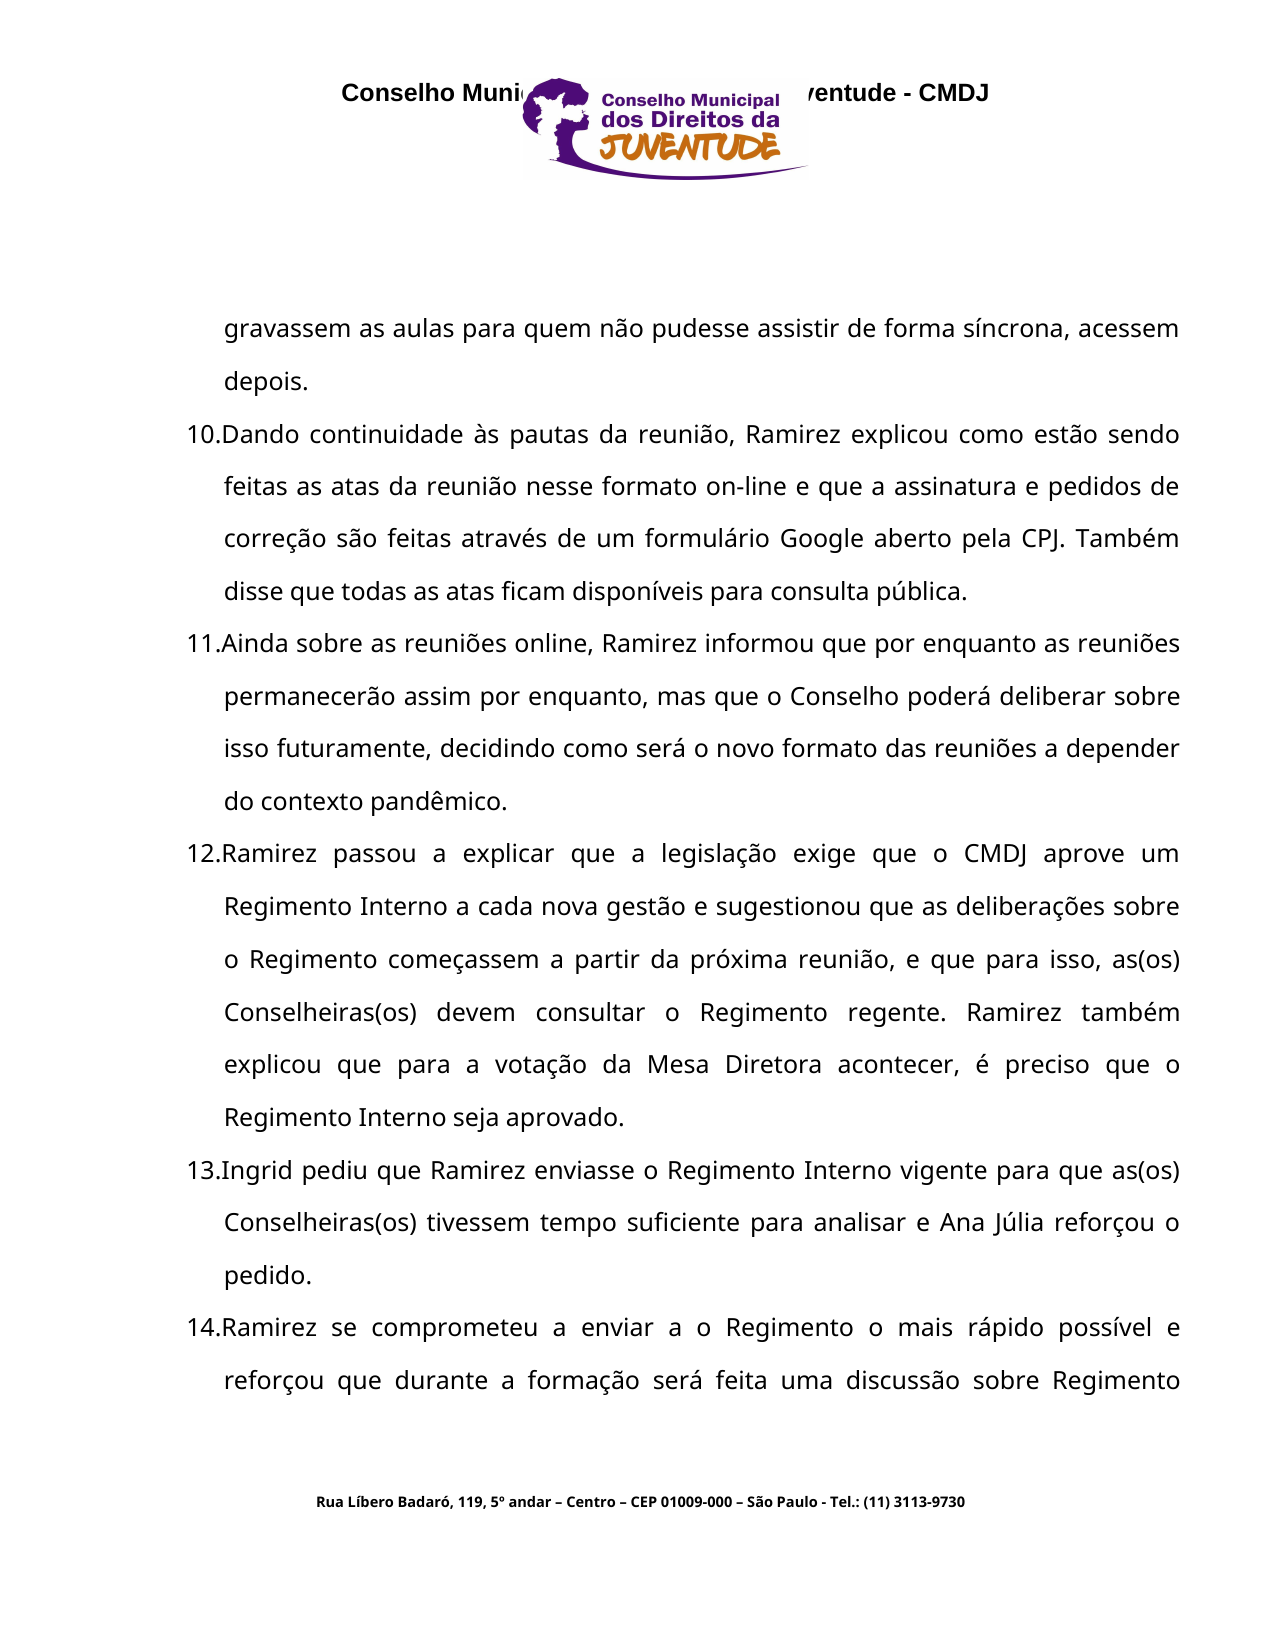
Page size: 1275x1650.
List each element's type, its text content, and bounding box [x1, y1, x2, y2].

text 13.Ingrid pediu que Ramirez enviasse o Regimento Interno vigente para que as(os) Conselheiras(os) tivessem tempo suficiente para analisar e Ana Júlia reforçou o pedido. [186, 1153, 1181, 1291]
text gravassem as aulas para quem não pudesse assistir de forma síncrona, acessem depois. [186, 311, 1181, 397]
text 11.Ainda sobre as reuniões online, Ramirez informou que por enquanto as reuniões permanecerão assim por enquanto, mas que o Conselho poderá deliberar sobre isso futuramente, decidindo como será o novo formato das reuniões a depender do contexto pandêmico. [186, 626, 1181, 817]
text 10.Dando continuidade às pautas da reunião, Ramirez explicou como estão sendo feitas as atas da reunião nesse formato on-line e que a assinatura e pedidos de correção são feitas através de um formulário Google aberto pela CPJ. Também disse que todas as atas ficam disponíveis para consulta pública. [186, 416, 1181, 607]
text 12.Ramirez passou a explicar que a legislação exige que o CMDJ aprove um Regimento Interno a cada nova gestão e sugestionou que as deliberações sobre o Regimento começassem a partir da próxima reunião, e que para isso, as(os) Conselheiras(os) devem consultar o Regimento regente. Ramirez também explicou que para a votação da Mesa Diretora acontecer, é preciso que o Regimento Interno seja aprovado. [186, 836, 1181, 1134]
text 14.Ramirez se comprometeu a enviar a o Regimento o mais rápido possível e reforçou que durante a formação será feita uma discussão sobre Regimento [186, 1310, 1181, 1397]
